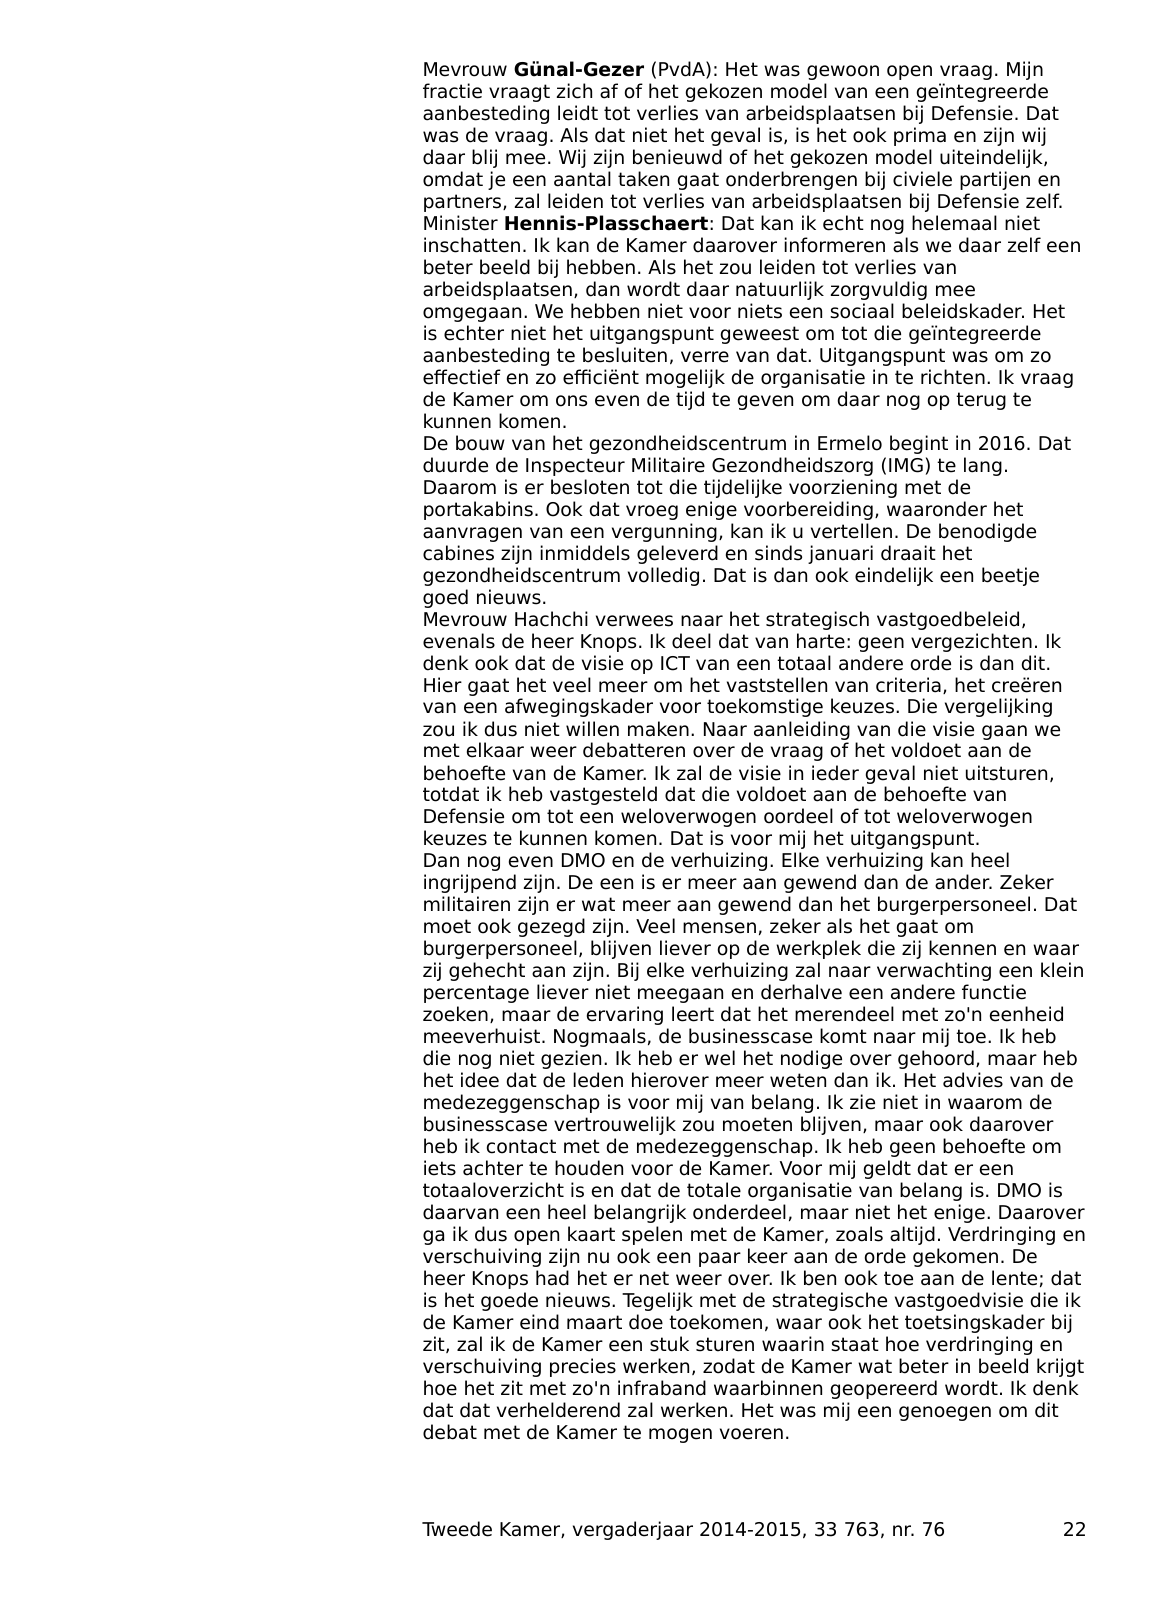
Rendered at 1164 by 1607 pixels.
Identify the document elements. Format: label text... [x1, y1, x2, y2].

text De bouw van het gezondheidscentrum in Ermelo begint in 2016. Dat duurde de Inspecteur Militaire Gezondheidszorg (IMG) te lang. Daarom is er besloten tot die tijdelijke voorziening met de portakabins. Ook dat vroeg enige voorbereiding, waaronder het aanvragen van een vergunning, kan ik u vertellen. De benodigde cabines zijn inmiddels geleverd en sinds januari draait het gezondheidscentrum volledig. Dat is dan ook eindelijk een beetje goed nieuws. [422, 433, 1087, 608]
text Dan nog even DMO en de verhuizing. Elke verhuizing kan heel ingrijpend zijn. De een is er meer aan gewend dan de ander. Zeker militairen zijn er wat meer aan gewend dan het burgerpersoneel. Dat moet ook gezegd zijn. Veel mensen, zeker als het gaat om burgerpersoneel, blijven liever op de werkplek die zij kennen en waar zij gehecht aan zijn. Bij elke verhuizing zal naar verwachting een klein percentage liever niet meegaan en derhalve een andere functie zoeken, maar de ervaring leert dat het merendeel met zo'n eenheid meeverhuist. Nogmaals, de businesscase komt naar mij toe. Ik heb die nog niet gezien. Ik heb er wel het nodige over gehoord, maar heb het idee dat de leden hierover meer weten dan ik. Het advies van de medezeggenschap is voor mij van belang. Ik zie niet in waarom de businesscase vertrouwelijk zou moeten blijven, maar ook daarover heb ik contact met de medezeggenschap. Ik heb geen behoefte om iets achter te houden voor de Kamer. Voor mij geldt dat er een totaaloverzicht is en dat de totale organisatie van belang is. DMO is daarvan een heel belangrijk onderdeel, maar niet het enige. Daarover ga ik dus open kaart spelen met de Kamer, zoals altijd. Verdringing en verschuiving zijn nu ook een paar keer aan de orde gekomen. De heer Knops had het er net weer over. Ik ben ook toe aan de lente; dat is het goede nieuws. Tegelijk met de strategische vastgoedvisie die ik de Kamer eind maart doe toekomen, waar ook het toetsingskader bij zit, zal ik de Kamer een stuk sturen waarin staat hoe verdringing en verschuiving precies werken, zodat de Kamer wat beter in beeld krijgt hoe het zit met zo'n infraband waarbinnen geopereerd wordt. Ik denk dat dat verhelderend zal werken. Het was mij een genoegen om dit debat met de Kamer te mogen voeren. [422, 850, 1087, 1444]
text Mevrouw Hachchi verwees naar het strategisch vastgoedbeleid, evenals de heer Knops. Ik deel dat van harte: geen vergezichten. Ik denk ook dat de visie op ICT van een totaal andere orde is dan dit. Hier gaat het veel meer om het vaststellen van criteria, het creëren van een afwegingskader voor toekomstige keuzes. Die vergelijking zou ik dus niet willen maken. Naar aanleiding van die visie gaan we met elkaar weer debatteren over de vraag of het voldoet aan de behoefte van de Kamer. Ik zal de visie in ieder geval niet uitsturen, totdat ik heb vastgesteld dat die voldoet aan de behoefte van Defensie om tot een weloverwogen oordeel of tot weloverwogen keuzes te kunnen komen. Dat is voor mij het uitgangspunt. [422, 608, 1087, 850]
text Mevrouw Günal-Gezer (PvdA): Het was gewoon open vraag. Mijn fractie vraagt zich af of het gekozen model van een geïntegreerde aanbesteding leidt tot verlies van arbeidsplaatsen bij Defensie. Dat was de vraag. Als dat niet het geval is, is het ook prima en zijn wij daar blij mee. Wij zijn benieuwd of het gekozen model uiteindelijk, omdat je een aantal taken gaat onderbrengen bij civiele partijen en partners, zal leiden tot verlies van arbeidsplaatsen bij Defensie zelf. [422, 59, 1087, 213]
text Minister Hennis-Plasschaert: Dat kan ik echt nog helemaal niet inschatten. Ik kan de Kamer daarover informeren als we daar zelf een beter beeld bij hebben. Als het zou leiden tot verlies van arbeidsplaatsen, dan wordt daar natuurlijk zorgvuldig mee omgegaan. We hebben niet voor niets een sociaal beleidskader. Het is echter niet het uitgangspunt geweest om tot die geïntegreerde aanbesteding te besluiten, verre van dat. Uitgangspunt was om zo effectief en zo efficiënt mogelijk de organisatie in te richten. Ik vraag de Kamer om ons even de tijd te geven om daar nog op terug te kunnen komen. [422, 213, 1087, 433]
